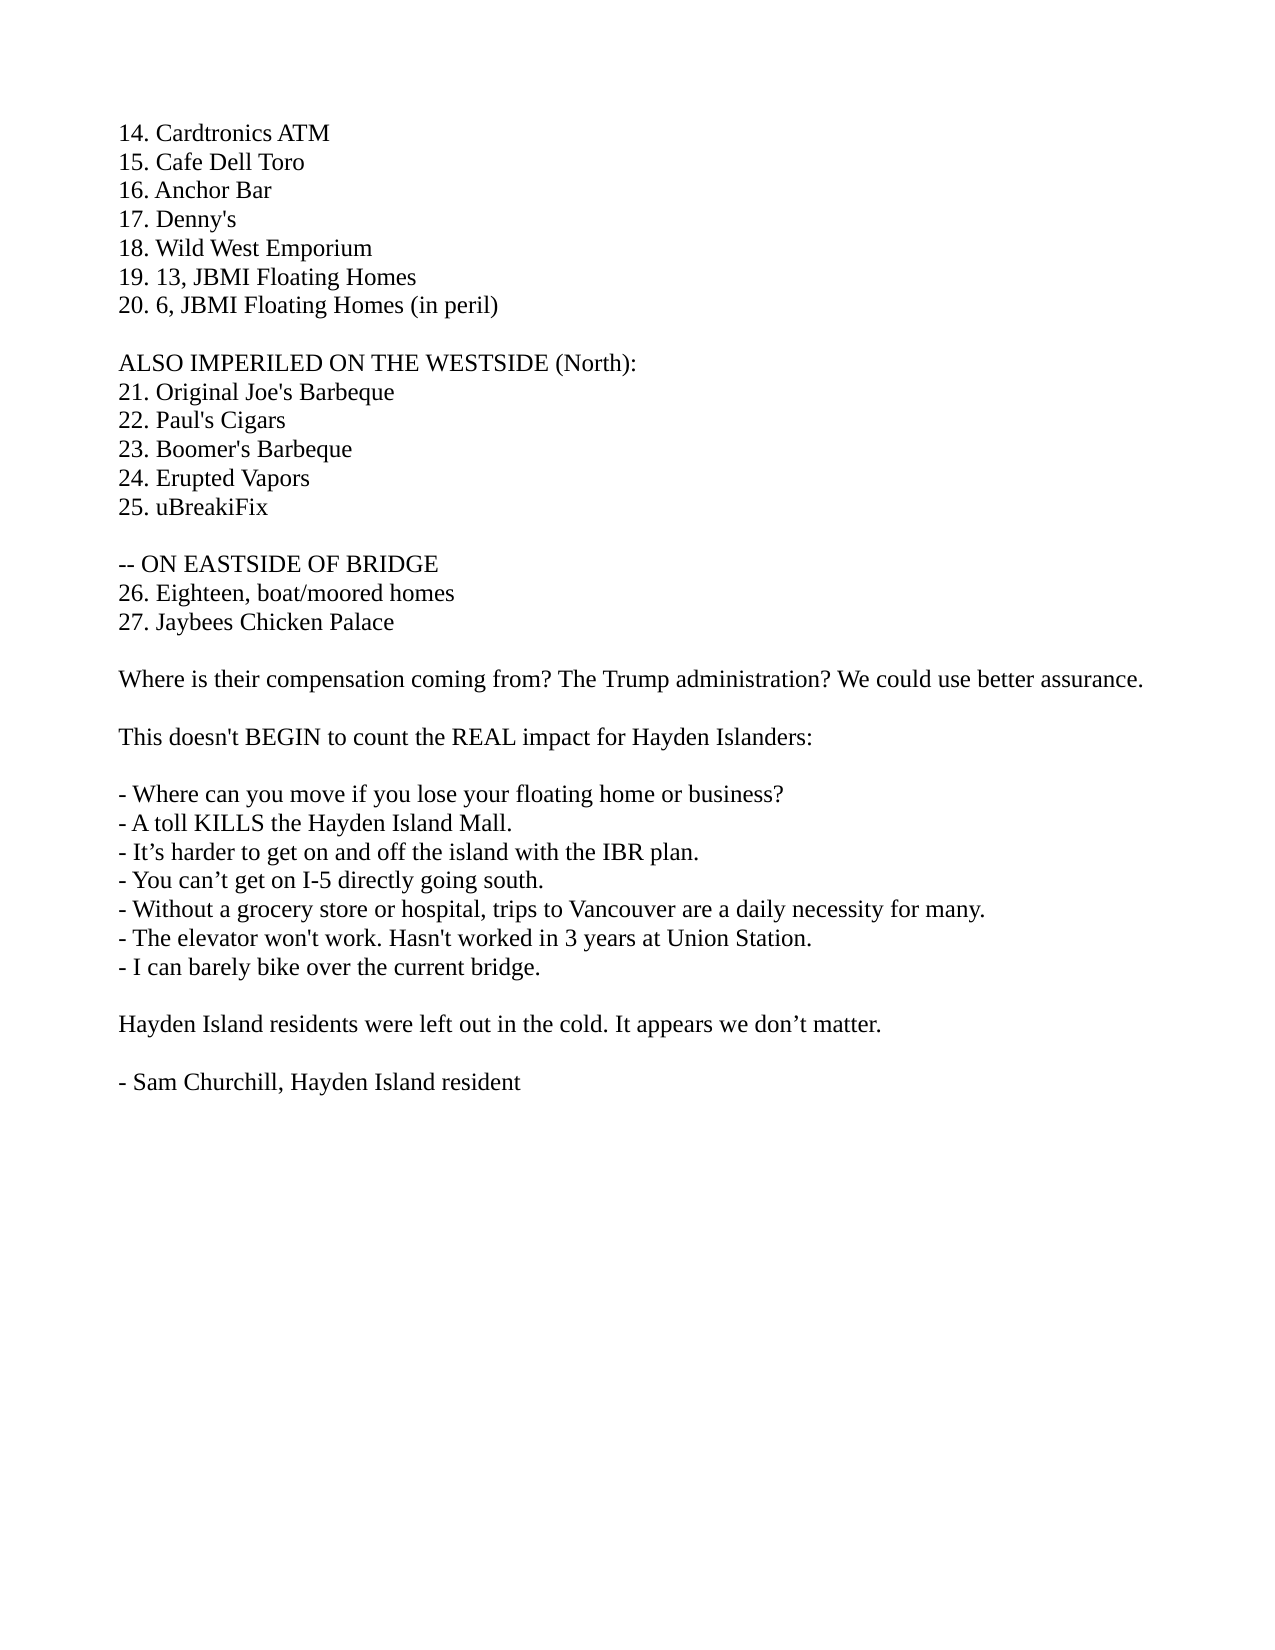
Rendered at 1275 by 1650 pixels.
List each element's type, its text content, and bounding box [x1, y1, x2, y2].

text Where is their compensation coming from? The Trump administration? We could use better assurance. [118, 664, 1157, 693]
text - A toll KILLS the Hayden Island Mall. [118, 808, 1157, 837]
text Hayden Island residents were left out in the cold. It appears we don’t matter. [118, 1009, 1157, 1038]
text 26. Eighteen, boat/moored homes [118, 578, 1157, 607]
text - Where can you move if you lose your floating home or business? [118, 779, 1157, 808]
text - It’s harder to get on and off the island with the IBR plan. [118, 837, 1157, 866]
text - You can’t get on I-5 directly going south. [118, 866, 1157, 894]
text 25. uBreakiFix [118, 492, 1157, 521]
text 18. Wild West Emporium [118, 233, 1157, 262]
text ALSO IMPERILED ON THE WESTSIDE (North): [118, 348, 1157, 377]
text 14. Cardtronics ATM [118, 118, 1157, 147]
text 16. Anchor Bar [118, 176, 1157, 204]
text 17. Denny's [118, 204, 1157, 233]
text - Sam Churchill, Hayden Island resident [118, 1067, 1157, 1096]
text 19. 13, JBMI Floating Homes [118, 262, 1157, 291]
text 27. Jaybees Chicken Palace [118, 607, 1157, 636]
text 22. Paul's Cigars [118, 406, 1157, 434]
text 24. Erupted Vapors [118, 463, 1157, 492]
text This doesn't BEGIN to count the REAL impact for Hayden Islanders: [118, 722, 1157, 751]
text -- ON EASTSIDE OF BRIDGE [118, 549, 1157, 578]
text 21. Original Joe's Barbeque [118, 377, 1157, 406]
text 20. 6, JBMI Floating Homes (in peril) [118, 291, 1157, 319]
text - I can barely bike over the current bridge. [118, 952, 1157, 981]
text - Without a grocery store or hospital, trips to Vancouver are a daily necessity for many. [118, 894, 1157, 923]
text 15. Cafe Dell Toro [118, 147, 1157, 176]
text 23. Boomer's Barbeque [118, 434, 1157, 463]
text - The elevator won't work. Hasn't worked in 3 years at Union Station. [118, 923, 1157, 952]
